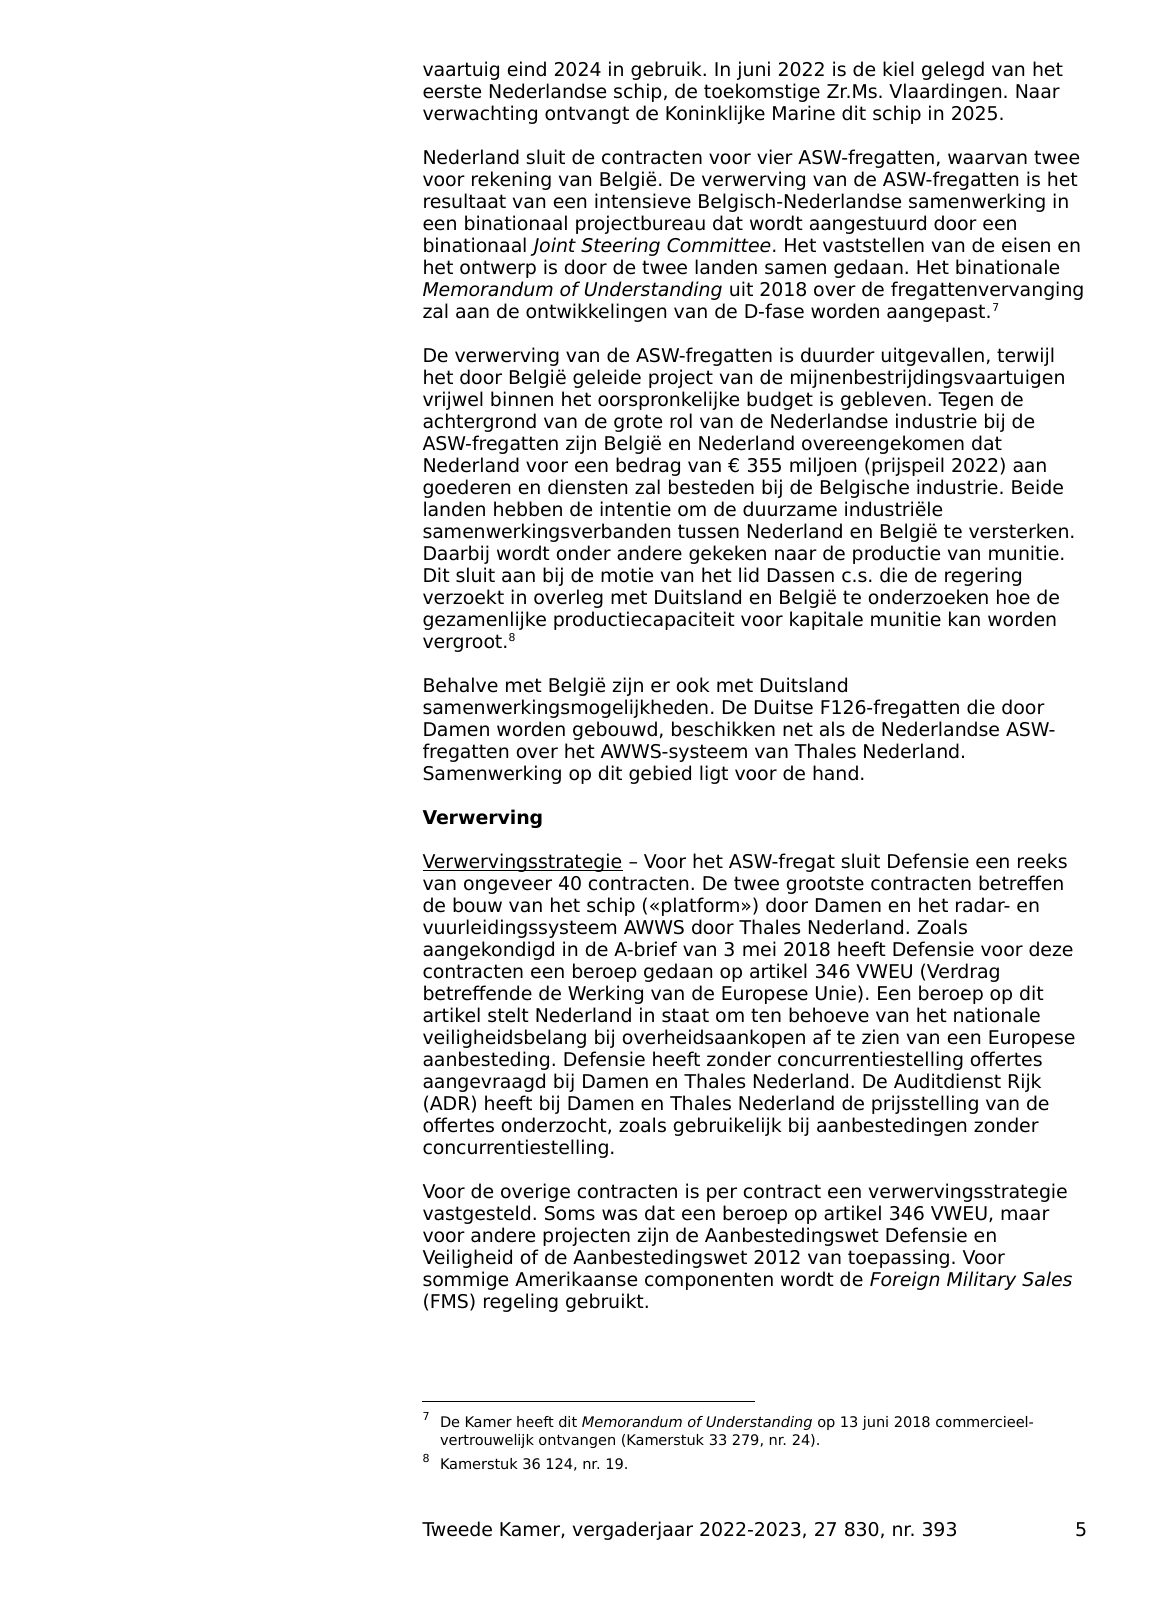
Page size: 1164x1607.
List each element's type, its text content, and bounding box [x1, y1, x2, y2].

text Nederland sluit de contracten voor vier ASW-fregatten, waarvan twee voor rekening van België. De verwerving van de ASW-fregatten is het resultaat van een intensieve Belgisch-Nederlandse samenwerking in een binationaal projectbureau dat wordt aangestuurd door een binationaal Joint Steering Committee. Het vaststellen van de eisen en het ontwerp is door de twee landen samen gedaan. Het binationale Memorandum of Understanding uit 2018 over de fregattenvervanging zal aan de ontwikkelingen van de D-fase worden aangepast. [422, 147, 1087, 323]
text vaartuig eind 2024 in gebruik. In juni 2022 is de kiel gelegd van het eerste Nederlandse schip, de toekomstige Zr.Ms. Vlaardingen. Naar verwachting ontvangt de Koninklijke Marine dit schip in 2025. [422, 59, 1087, 125]
text Behalve met België zijn er ook met Duitsland samenwerkingsmogelijkheden. De Duitse F126-fregatten die door Damen worden gebouwd, beschikken net als de Nederlandse ASW-fregatten over het AWWS-systeem van Thales Nederland. Samenwerking op dit gebied ligt voor de hand. [422, 675, 1087, 785]
text De verwerving van de ASW-fregatten is duurder uitgevallen, terwijl het door België geleide project van de mijnenbestrijdingsvaartuigen vrijwel binnen het oorspronkelijke budget is gebleven. Tegen de achtergrond van de grote rol van de Nederlandse industrie bij de ASW-fregatten zijn België en Nederland overeengekomen dat Nederland voor een bedrag van € 355 miljoen (prijspeil 2022) aan goederen en diensten zal besteden bij de Belgische industrie. Beide landen hebben de intentie om de duurzame industriële samenwerkingsverbanden tussen Nederland en België te versterken. Daarbij wordt onder andere gekeken naar de productie van munitie. Dit sluit aan bij de motie van het lid Dassen c.s. die de regering verzoekt in overleg met Duitsland en België te onderzoeken hoe de gezamenlijke productiecapaciteit voor kapitale munitie kan worden vergroot. [422, 345, 1087, 653]
text De Kamer heeft dit Memorandum of Understanding op 13 juni 2018 commercieel-vertrouwelijk ontvangen (Kamerstuk 33 279, nr. 24). [422, 1410, 1087, 1449]
subtitle Verwerving [422, 807, 1087, 829]
text Kamerstuk 36 124, nr. 19. [422, 1452, 1087, 1474]
text Verwervingsstrategie – Voor het ASW-fregat sluit Defensie een reeks van ongeveer 40 contracten. De twee grootste contracten betreffen de bouw van het schip («platform») door Damen en het radar- en vuurleidingssysteem AWWS door Thales Nederland. Zoals aangekondigd in de A-brief van 3 mei 2018 heeft Defensie voor deze contracten een beroep gedaan op artikel 346 VWEU (Verdrag betreffende de Werking van de Europese Unie). Een beroep op dit artikel stelt Nederland in staat om ten behoeve van het nationale veiligheidsbelang bij overheidsaankopen af te zien van een Europese aanbesteding. Defensie heeft zonder concurrentiestelling offertes aangevraagd bij Damen en Thales Nederland. De Auditdienst Rijk (ADR) heeft bij Damen en Thales Nederland de prijsstelling van de offertes onderzocht, zoals gebruikelijk bij aanbestedingen zonder concurrentiestelling. [422, 851, 1087, 1159]
text Voor de overige contracten is per contract een verwervingsstrategie vastgesteld. Soms was dat een beroep op artikel 346 VWEU, maar voor andere projecten zijn de Aanbestedingswet Defensie en Veiligheid of de Aanbestedingswet 2012 van toepassing. Voor sommige Amerikaanse componenten wordt de Foreign Military Sales (FMS) regeling gebruikt. [422, 1181, 1087, 1313]
